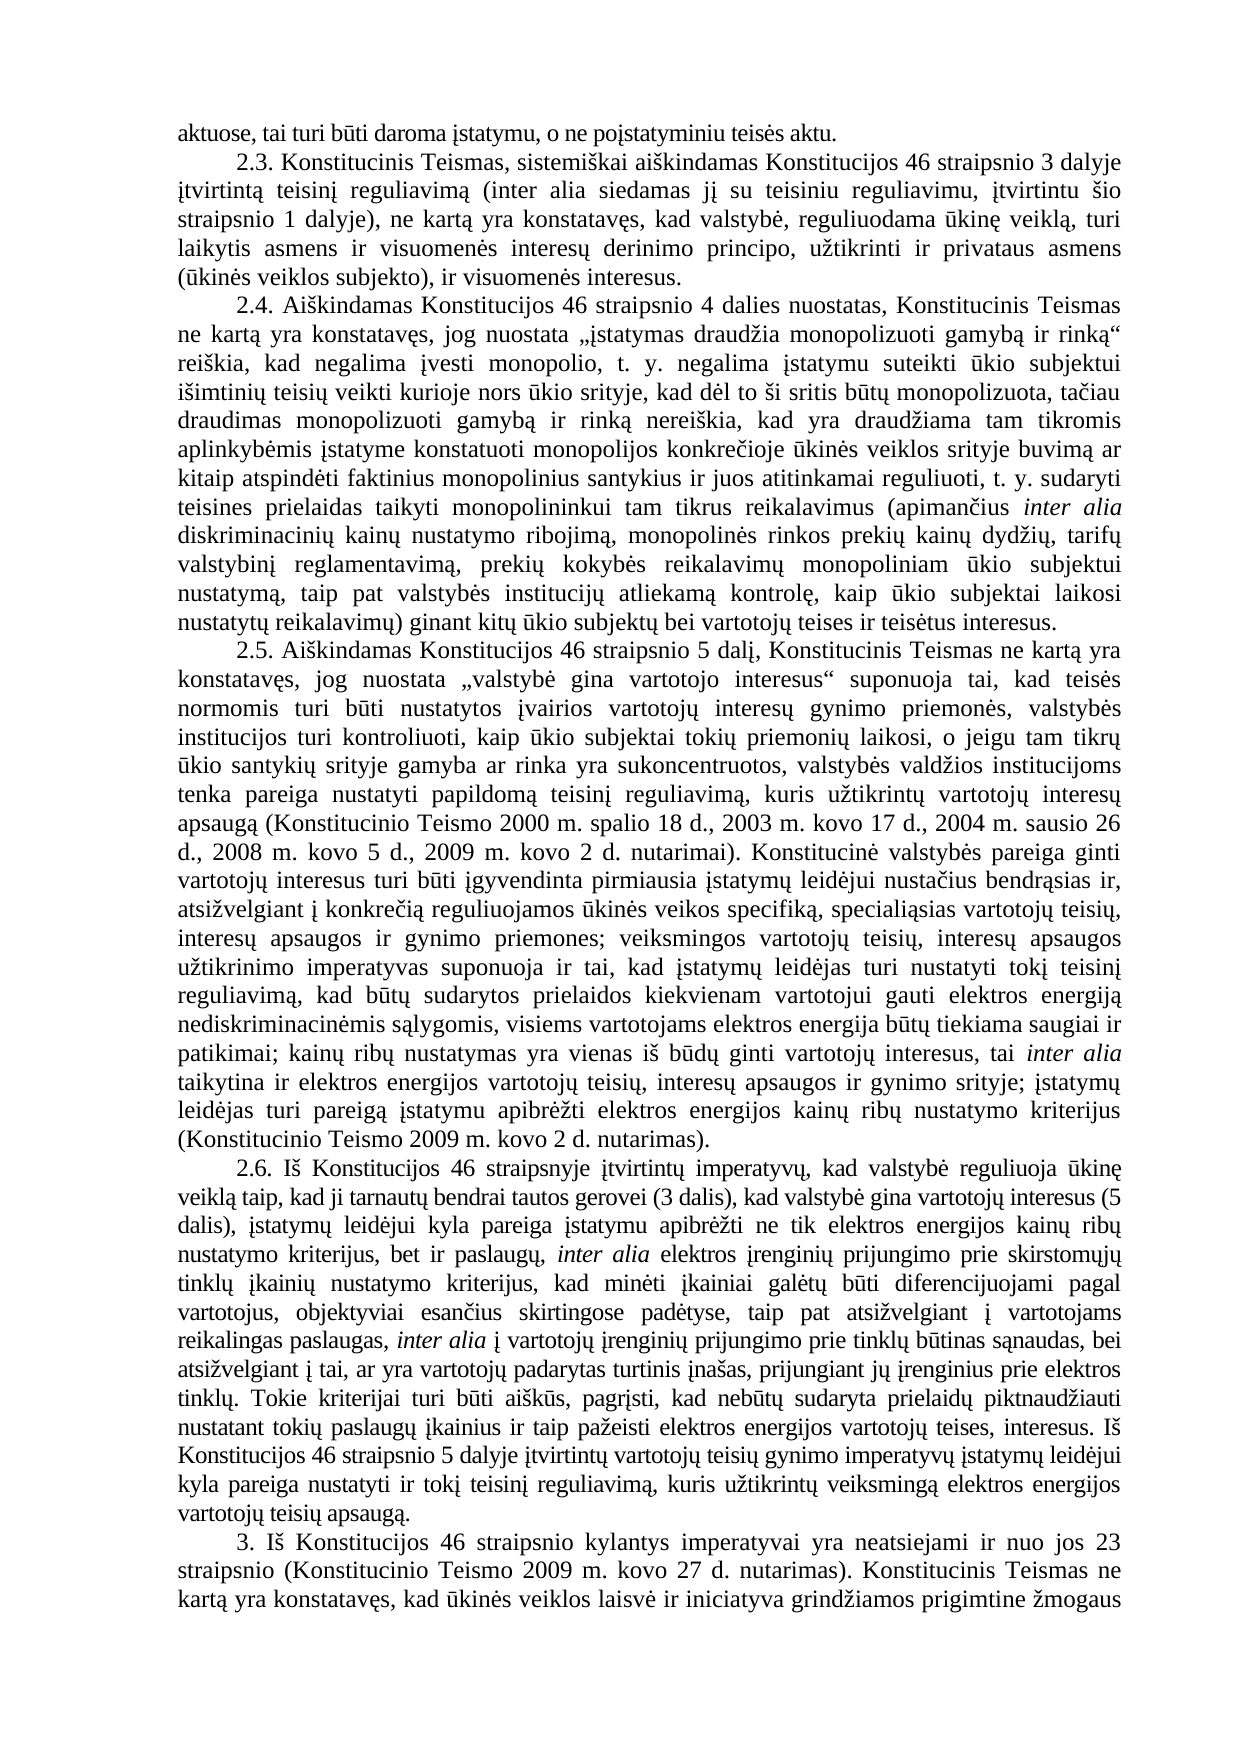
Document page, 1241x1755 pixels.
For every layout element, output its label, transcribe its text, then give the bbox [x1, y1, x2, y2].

text 2.4. Aiškindamas Konstitucijos 46 straipsnio 4 dalies nuostatas, Konstitucinis Teismas ne kartą yra konstatavęs, jog nuostata „įstatymas draudžia monopolizuoti gamybą ir rinką“ reiškia, kad negalima įvesti monopolio, t. y. negalima įstatymu suteikti ūkio subjektui išimtinių teisių veikti kurioje nors ūkio srityje, kad dėl to ši sritis būtų monopolizuota, tačiau draudimas monopolizuoti gamybą ir rinką nereiškia, kad yra draudžiama tam tikromis aplinkybėmis įstatyme konstatuoti monopolijos konkrečioje ūkinės veiklos srityje buvimą ar kitaip atspindėti faktinius monopolinius santykius ir juos atitinkamai reguliuoti, t. y. sudaryti teisines prielaidas taikyti monopolininkui tam tikrus reikalavimus (apimančius inter alia diskriminacinių kainų nustatymo ribojimą, monopolinės rinkos prekių kainų dydžių, tarifų valstybinį reglamentavimą, prekių kokybės reikalavimų monopoliniam ūkio subjektui nustatymą, taip pat valstybės institucijų atliekamą kontrolę, kaip ūkio subjektai laikosi nustatytų reikalavimų) ginant kitų ūkio subjektų bei vartotojų teises ir teisėtus interesus. [177, 291, 1122, 636]
text aktuose, tai turi būti daroma įstatymu, o ne poįstatyminiu teisės aktu. [177, 118, 1122, 147]
text 3. Iš Konstitucijos 46 straipsnio kylantys imperatyvai yra neatsiejami ir nuo jos 23 straipsnio (Konstitucinio Teismo 2009 m. kovo 27 d. nutarimas). Konstitucinis Teismas ne kartą yra konstatavęs, kad ūkinės veiklos laisvė ir iniciatyva grindžiamos prigimtine žmogaus [177, 1527, 1122, 1613]
text 2.5. Aiškindamas Konstitucijos 46 straipsnio 5 dalį, Konstitucinis Teismas ne kartą yra konstatavęs, jog nuostata „valstybė gina vartotojo interesus“ suponuoja tai, kad teisės normomis turi būti nustatytos įvairios vartotojų interesų gynimo priemonės, valstybės institucijos turi kontroliuoti, kaip ūkio subjektai tokių priemonių laikosi, o jeigu tam tikrų ūkio santykių srityje gamyba ar rinka yra sukoncentruotos, valstybės valdžios institucijoms tenka pareiga nustatyti papildomą teisinį reguliavimą, kuris užtikrintų vartotojų interesų apsaugą (Konstitucinio Teismo 2000 m. spalio 18 d., 2003 m. kovo 17 d., 2004 m. sausio 26 d., 2008 m. kovo 5 d., 2009 m. kovo 2 d. nutarimai). Konstitucinė valstybės pareiga ginti vartotojų interesus turi būti įgyvendinta pirmiausia įstatymų leidėjui nustačius bendrąsias ir, atsižvelgiant į konkrečią reguliuojamos ūkinės veikos specifiką, specialiąsias vartotojų teisių, interesų apsaugos ir gynimo priemones; veiksmingos vartotojų teisių, interesų apsaugos užtikrinimo imperatyvas suponuoja ir tai, kad įstatymų leidėjas turi nustatyti tokį teisinį reguliavimą, kad būtų sudarytos prielaidos kiekvienam vartotojui gauti elektros energiją nediskriminacinėmis sąlygomis, visiems vartotojams elektros energija būtų tiekiama saugiai ir patikimai; kainų ribų nustatymas yra vienas iš būdų ginti vartotojų interesus, tai inter alia taikytina ir elektros energijos vartotojų teisių, interesų apsaugos ir gynimo srityje; įstatymų leidėjas turi pareigą įstatymu apibrėžti elektros energijos kainų ribų nustatymo kriterijus (Konstitucinio Teismo 2009 m. kovo 2 d. nutarimas). [177, 636, 1122, 1153]
text 2.6. Iš Konstitucijos 46 straipsnyje įtvirtintų imperatyvų, kad valstybė reguliuoja ūkinę veiklą taip, kad ji tarnautų bendrai tautos gerovei (3 dalis), kad valstybė gina vartotojų interesus (5 dalis), įstatymų leidėjui kyla pareiga įstatymu apibrėžti ne tik elektros energijos kainų ribų nustatymo kriterijus, bet ir paslaugų, inter alia elektros įrenginių prijungimo prie skirstomųjų tinklų įkainių nustatymo kriterijus, kad minėti įkainiai galėtų būti diferencijuojami pagal vartotojus, objektyviai esančius skirtingose padėtyse, taip pat atsižvelgiant į vartotojams reikalingas paslaugas, inter alia į vartotojų įrenginių prijungimo prie tinklų būtinas sąnaudas, bei atsižvelgiant į tai, ar yra vartotojų padarytas turtinis įnašas, prijungiant jų įrenginius prie elektros tinklų. Tokie kriterijai turi būti aiškūs, pagrįsti, kad nebūtų sudaryta prielaidų piktnaudžiauti nustatant tokių paslaugų įkainius ir taip pažeisti elektros energijos vartotojų teises, interesus. Iš Konstitucijos 46 straipsnio 5 dalyje įtvirtintų vartotojų teisių gynimo imperatyvų įstatymų leidėjui kyla pareiga nustatyti ir tokį teisinį reguliavimą, kuris užtikrintų veiksmingą elektros energijos vartotojų teisių apsaugą. [177, 1153, 1122, 1527]
text 2.3. Konstitucinis Teismas, sistemiškai aiškindamas Konstitucijos 46 straipsnio 3 dalyje įtvirtintą teisinį reguliavimą (inter alia siedamas jį su teisiniu reguliavimu, įtvirtintu šio straipsnio 1 dalyje), ne kartą yra konstatavęs, kad valstybė, reguliuodama ūkinę veiklą, turi laikytis asmens ir visuomenės interesų derinimo principo, užtikrinti ir privataus asmens (ūkinės veiklos subjekto), ir visuomenės interesus. [177, 147, 1122, 291]
